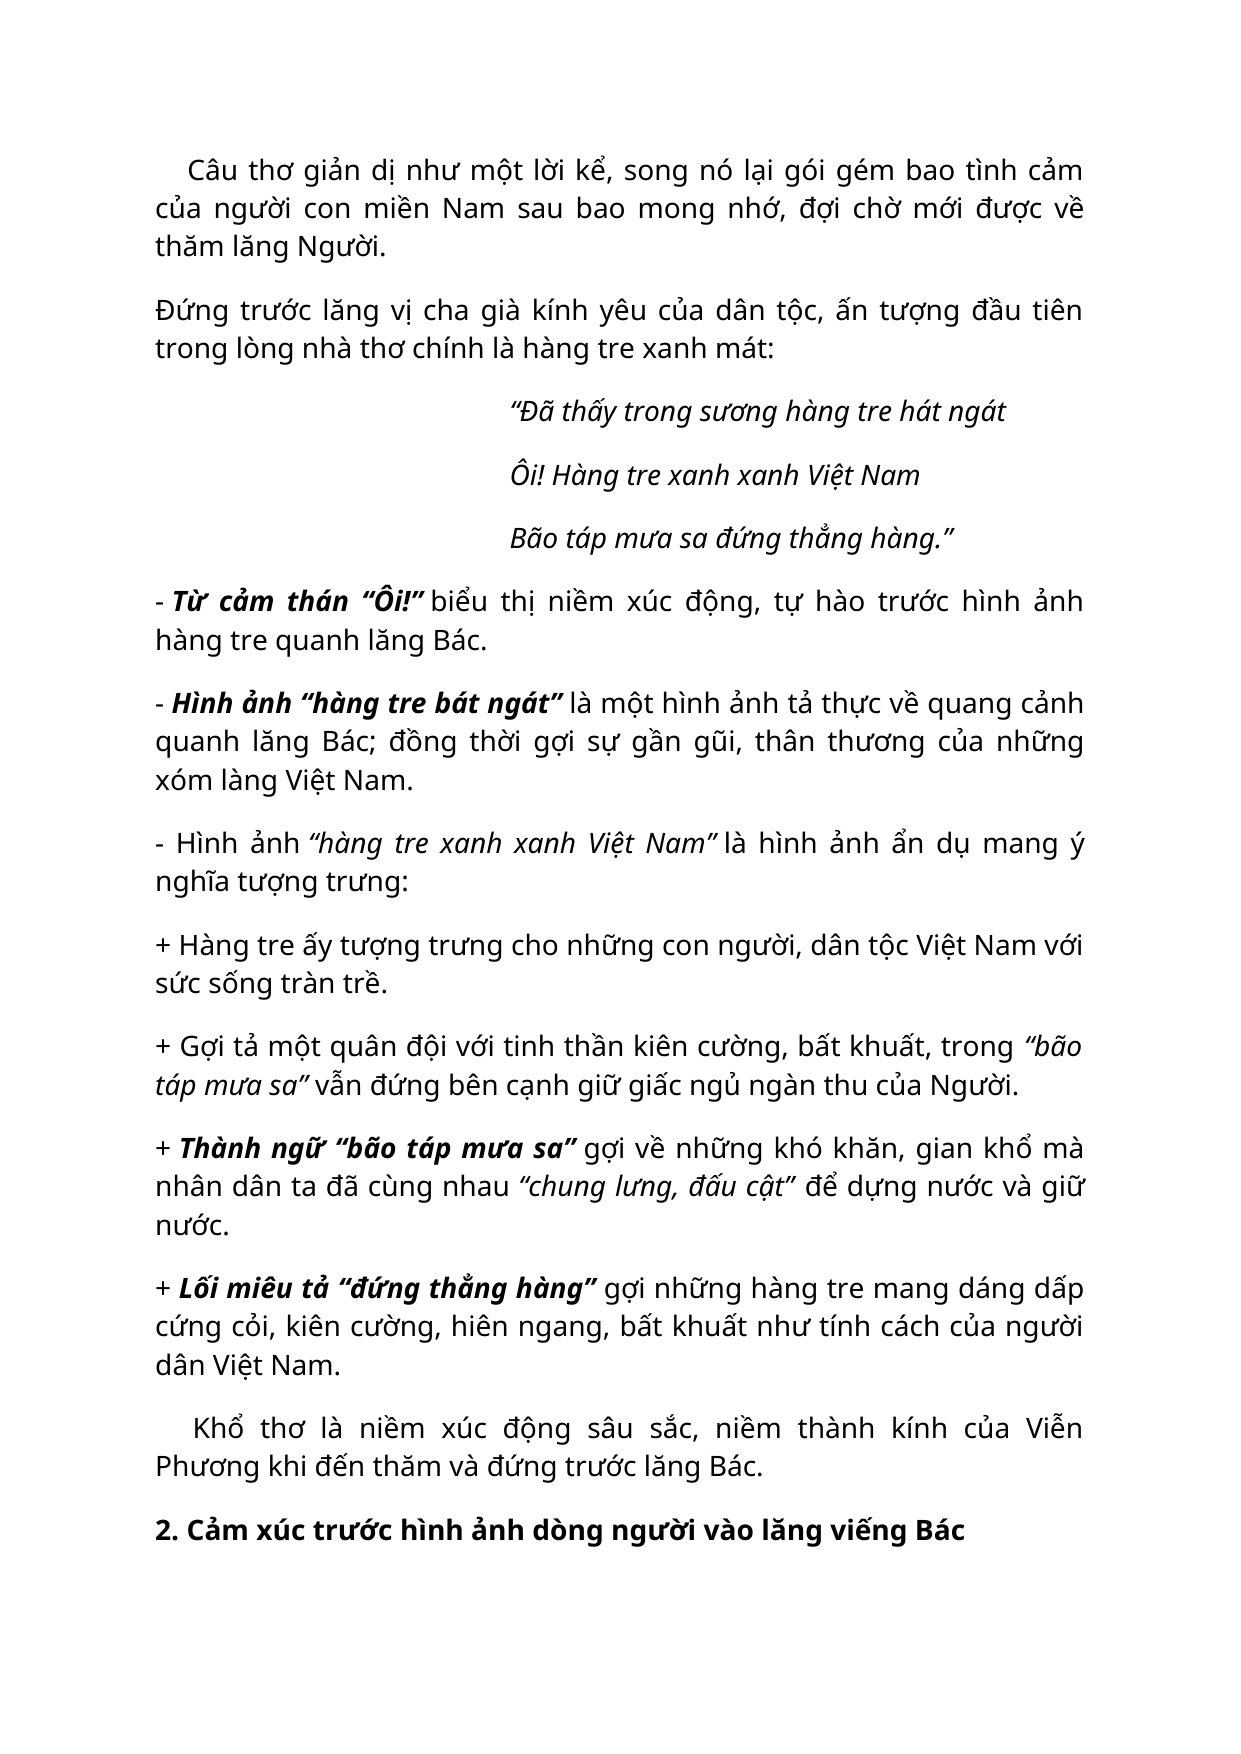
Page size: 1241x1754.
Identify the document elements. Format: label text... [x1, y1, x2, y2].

text 2. Cảm xúc trước hình ảnh dòng người vào lăng viếng Bác [155, 1510, 1085, 1548]
text Khổ thơ là niềm xúc động sâu sắc, niềm thành kính của Viễn Phương khi đến thăm và đứng trước lăng Bác. [155, 1408, 1085, 1485]
text Ôi! Hàng tre xanh xanh Việt Nam [155, 455, 1085, 493]
text - Hình ảnh “hàng tre bát ngát” là một hình ảnh tả thực về quang cảnh quanh lăng Bác; đồng thời gợi sự gần gũi, thân thương của những xóm làng Việt Nam. [155, 683, 1085, 798]
text + Gợi tả một quân đội với tinh thần kiên cường, bất khuất, trong “bão táp mưa sa” vẫn đứng bên cạnh giữ giấc ngủ ngàn thu của Người. [155, 1027, 1085, 1103]
text Bão táp mưa sa đứng thẳng hàng.” [155, 518, 1085, 557]
text + Hàng tre ấy tượng trưng cho những con người, dân tộc Việt Nam với sức sống tràn trề. [155, 925, 1085, 1002]
text Đứng trước lăng vị cha già kính yêu của dân tộc, ấn tượng đầu tiên trong lòng nhà thơ chính là hàng tre xanh mát: [155, 290, 1085, 367]
text - Từ cảm thán “Ôi!” biểu thị niềm xúc động, tự hào trước hình ảnh hàng tre quanh lăng Bác. [155, 582, 1085, 658]
text + Lối miêu tả “đứng thẳng hàng” gợi những hàng tre mang dáng dấp cứng cỏi, kiên cường, hiên ngang, bất khuất như tính cách của người dân Việt Nam. [155, 1268, 1085, 1383]
text “Đã thấy trong sương hàng tre hát ngát [155, 392, 1085, 430]
text + Thành ngữ “bão táp mưa sa” gợi về những khó khăn, gian khổ mà nhân dân ta đã cùng nhau “chung lưng, đấu cật” để dựng nước và giữ nước. [155, 1128, 1085, 1243]
text - Hình ảnh “hàng tre xanh xanh Việt Nam” là hình ảnh ẩn dụ mang ý nghĩa tượng trưng: [155, 823, 1085, 900]
text Câu thơ giản dị như một lời kể, song nó lại gói gém bao tình cảm của người con miền Nam sau bao mong nhớ, đợi chờ mới được về thăm lăng Người. [155, 150, 1085, 265]
